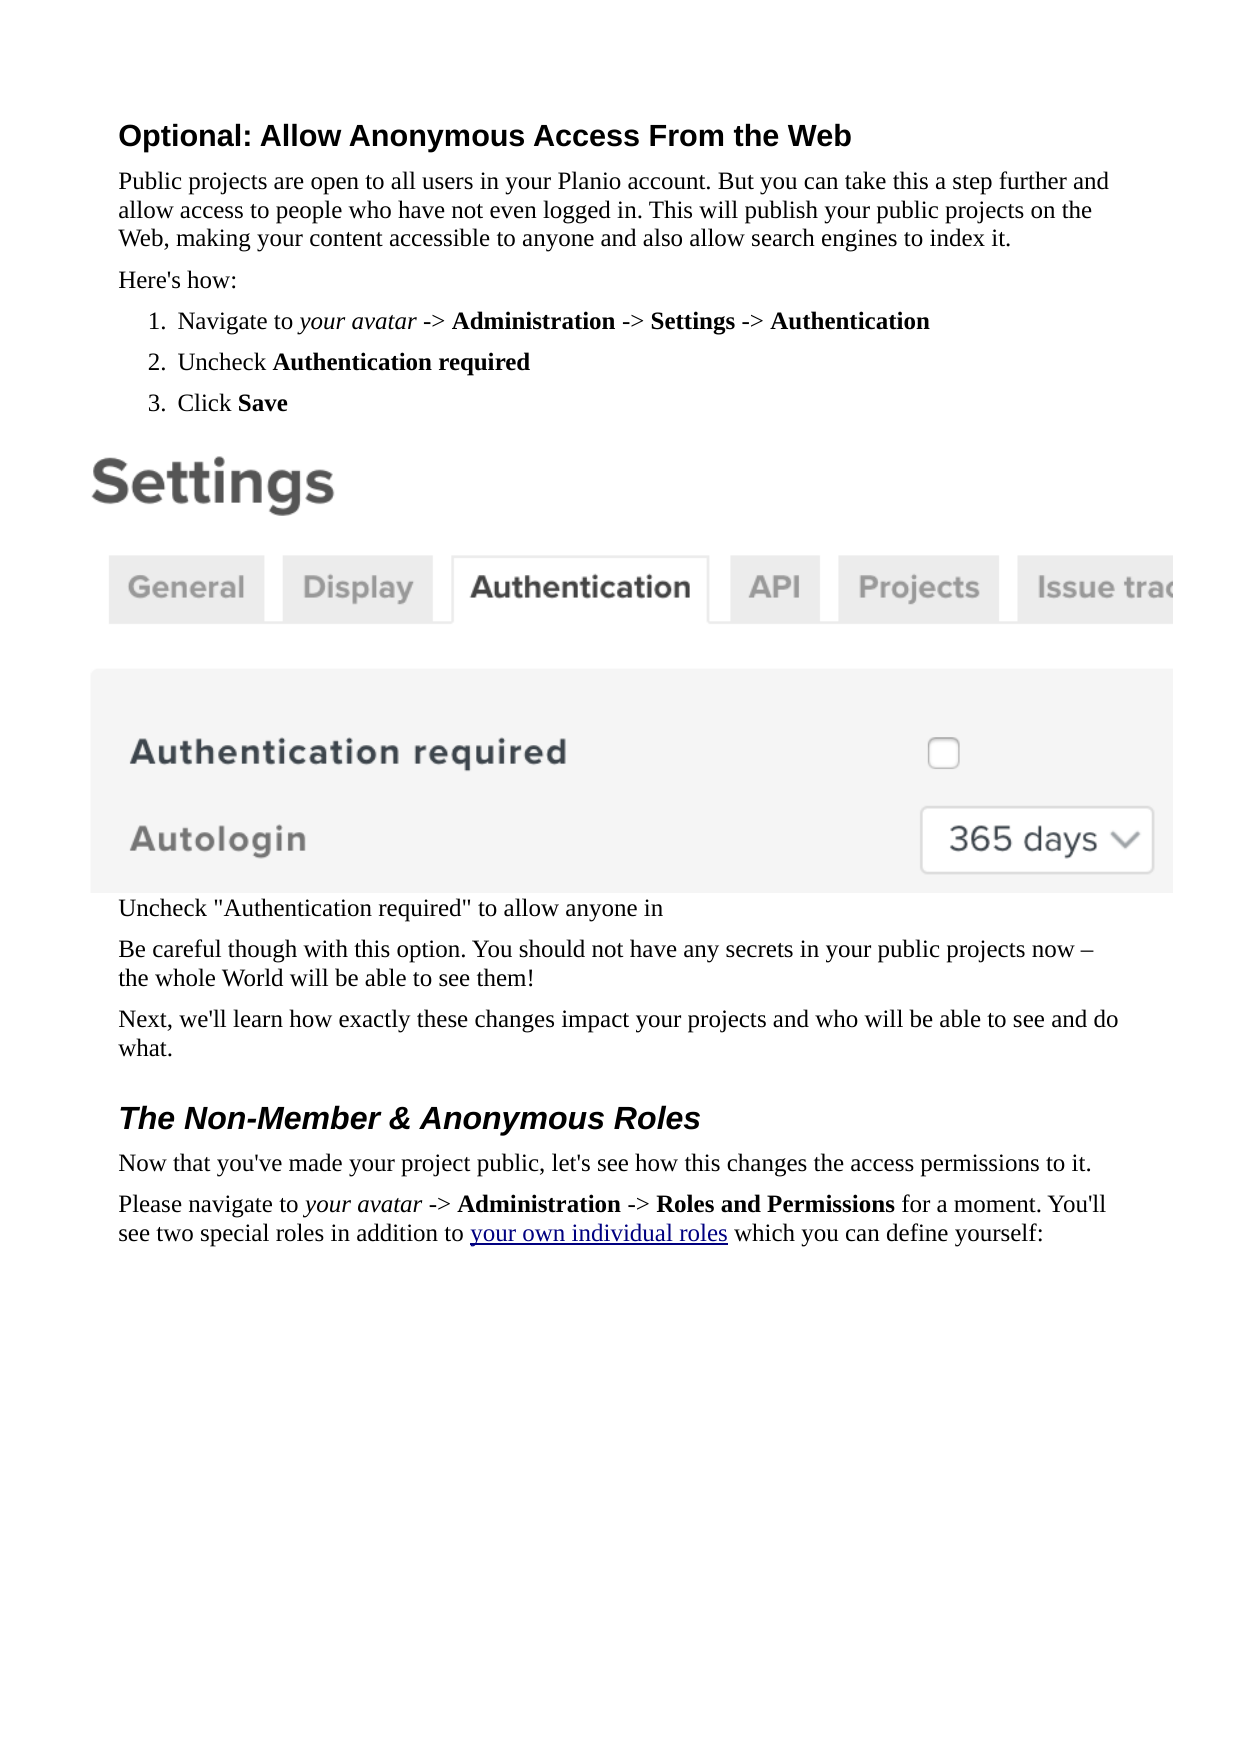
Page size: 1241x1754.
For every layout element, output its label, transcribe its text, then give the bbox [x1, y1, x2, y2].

subtitle The Non-Member & Anonymous Roles [118, 1099, 1122, 1136]
list Uncheck Authentication required [148, 347, 1122, 376]
list Click Save [148, 388, 1122, 417]
text Here's how: [118, 265, 1122, 293]
text Uncheck "Authentication required" to allow anyone in [118, 893, 1122, 921]
text Now that you've made your project public, let's see how this changes the access permissions to it. [118, 1148, 1122, 1177]
text Public projects are open to all users in your Planio account. But you can take this a step further and allow access to people who have not even logged in. This will publish your public projects on the Web, making your content accessible to anyone and also allow search engines to index it. [118, 166, 1122, 252]
text Be careful though with this option. You should not have any secrets in your public projects now – the whole World will be able to see them! [118, 934, 1122, 991]
picture [67, 429, 1173, 893]
subtitle Optional: Allow Anonymous Access From the Web [118, 118, 1122, 153]
text Next, we'll learn how exactly these changes impact your projects and who will be able to see and do what. [118, 1004, 1122, 1061]
text Please navigate to your avatar -> Administration -> Roles and Permissions for a moment. You'll see two special roles in addition to your own individual roles which you can define yourself: [118, 1189, 1122, 1247]
list Navigate to your avatar -> Administration -> Settings -> Authentication [148, 306, 1122, 335]
